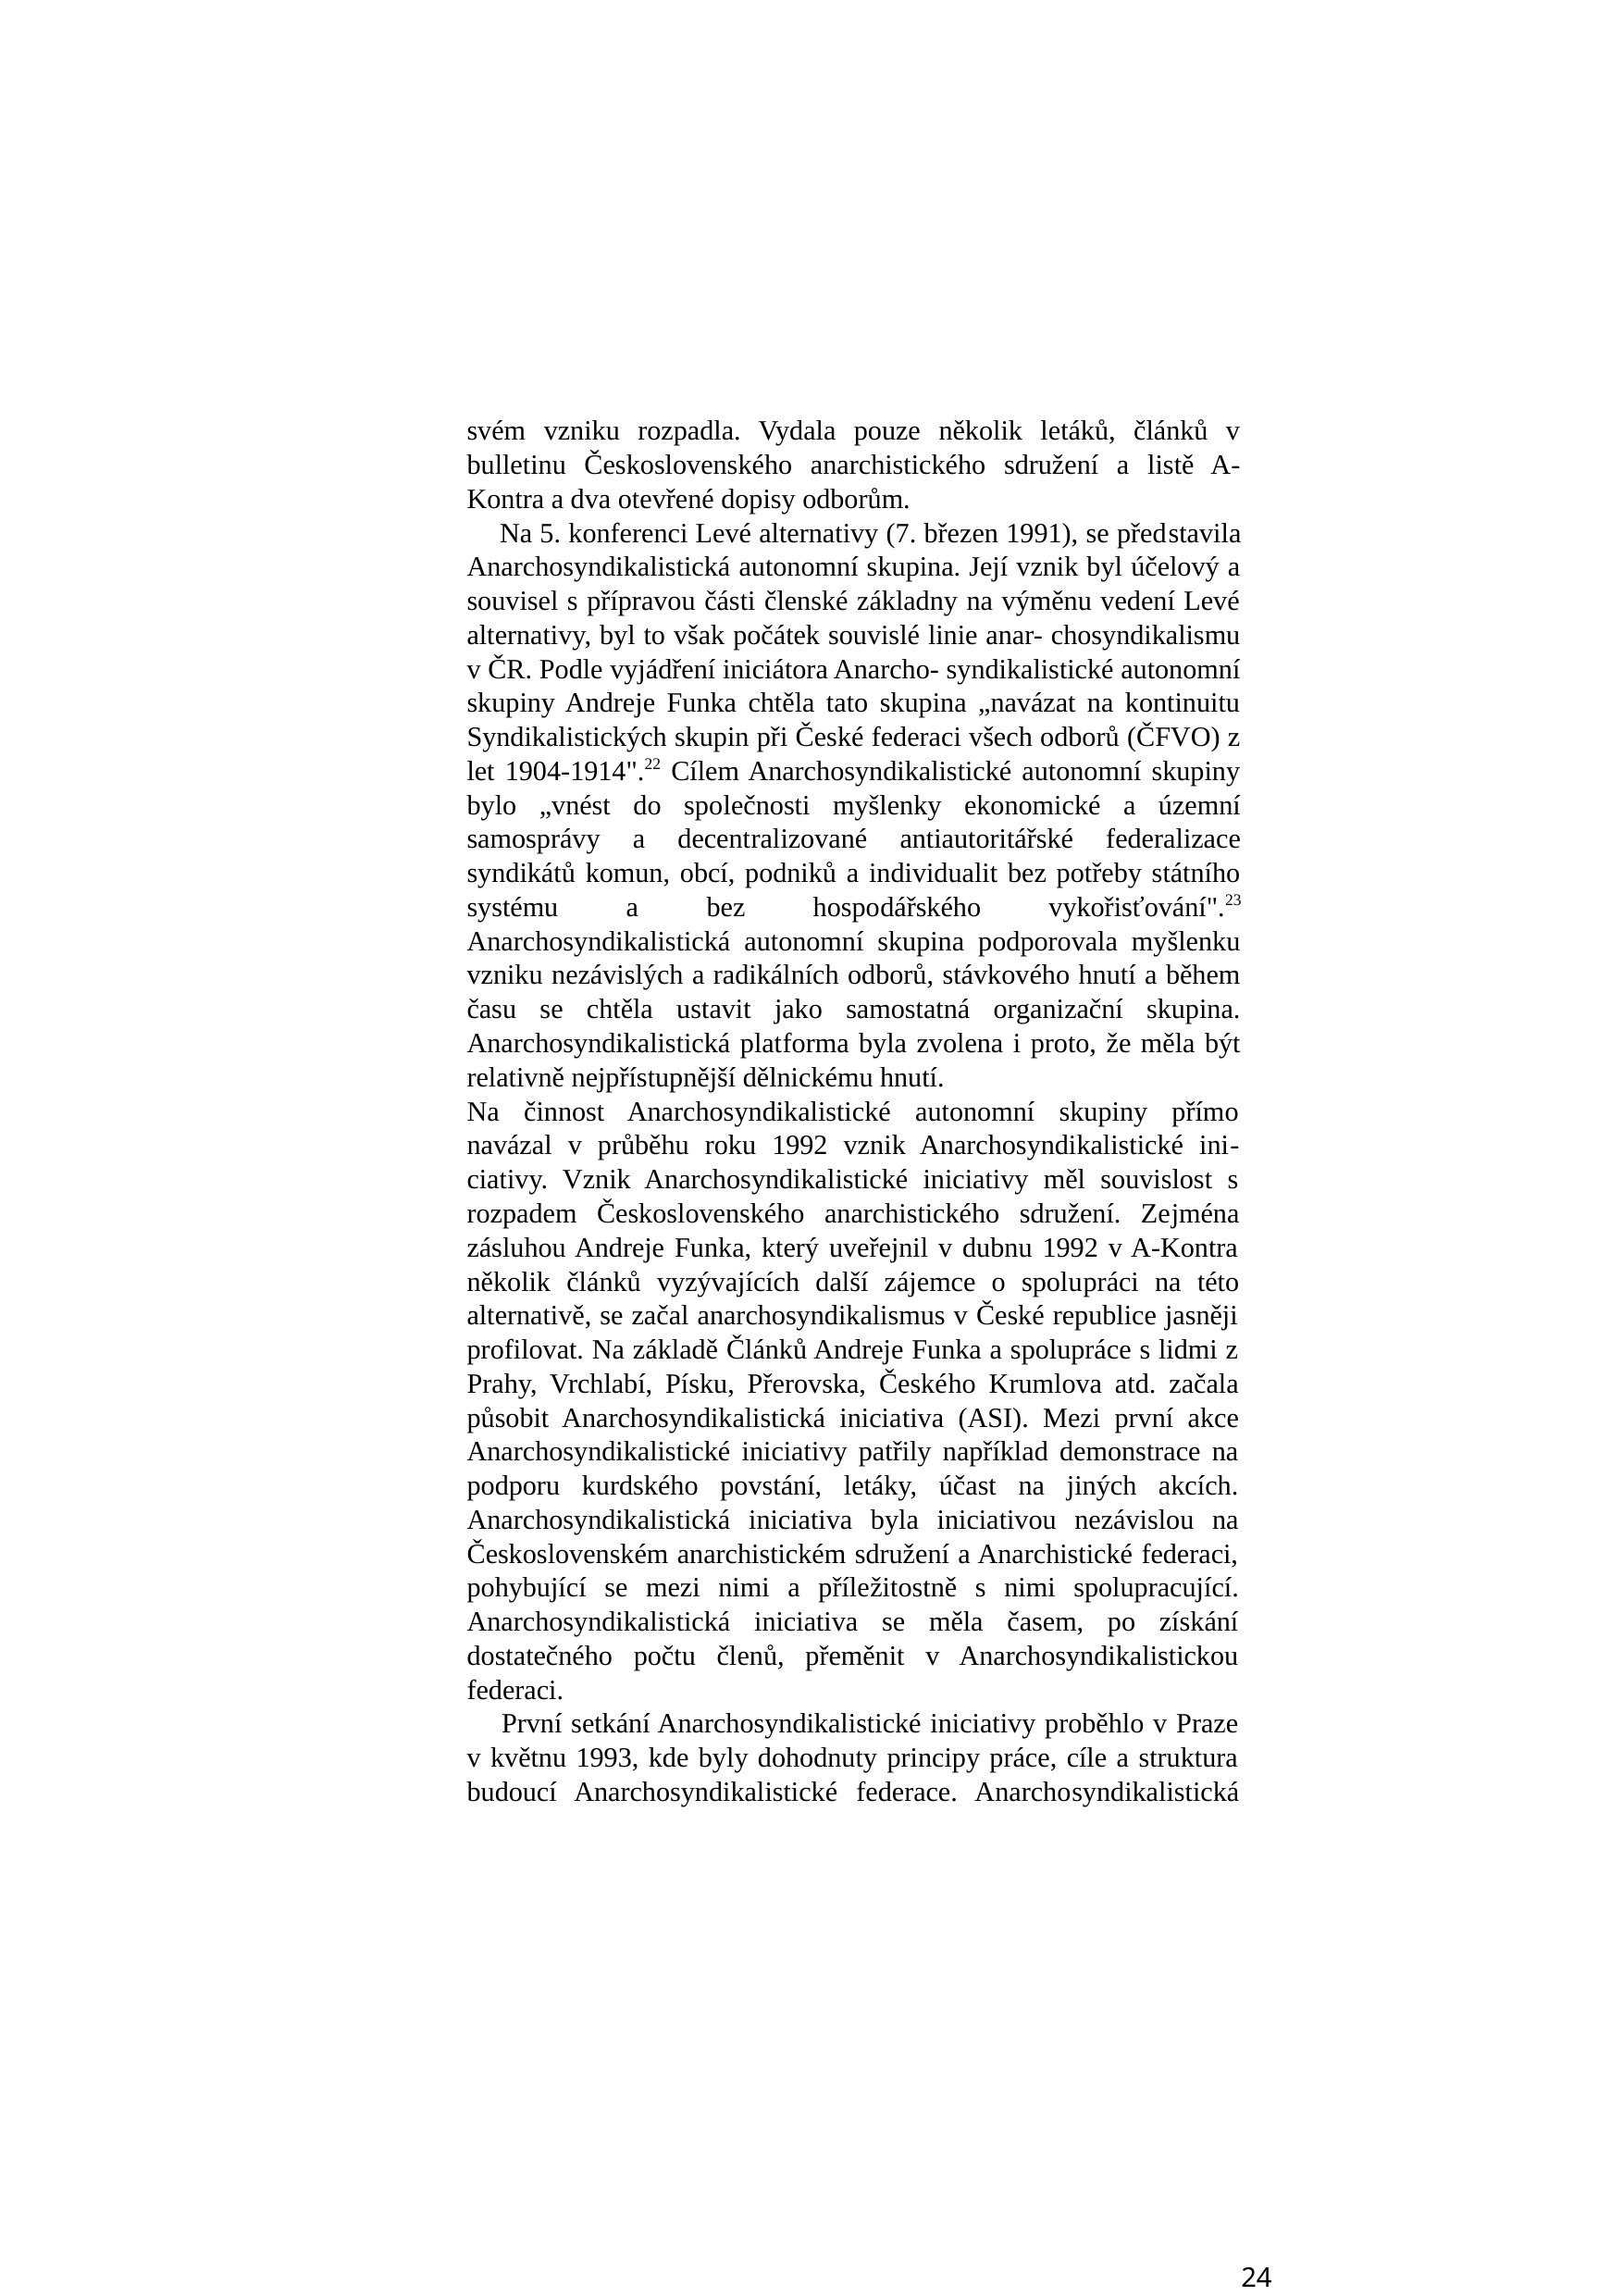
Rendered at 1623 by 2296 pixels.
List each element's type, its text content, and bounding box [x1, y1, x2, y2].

text Na činnost Anarchosyndikalistické autonomní skupiny přímo navázal v průběhu roku 1992 vznik Anarchosyndikalistické ini­ciativy. Vznik Anarchosyndikalistické iniciativy měl souvislost s rozpadem Československého anarchistického sdružení. Ze­jména zásluhou Andreje Funka, který uveřejnil v dubnu 1992 v A-Kontra několik článků vyzývajících další zájemce o spolu­práci na této alternativě, se začal anarchosyndikalismus v České republice jasněji profilovat. Na základě Článků Andreje Funka a spolupráce s lidmi z Prahy, Vrchlabí, Písku, Přerovska, České­ho Krumlova atd. začala působit Anarchosyndikalistická inicia­tiva (ASI). Mezi první akce Anarchosyndikalistické iniciativy patřily například demonstrace na podporu kurdského povstání, letáky, účast na jiných akcích. Anarchosyndikalistická iniciativa byla iniciativou nezávislou na Československém anarchistickém sdružení a Anarchistické federaci, pohybující se mezi nimi a příle­žitostně s nimi spolupracující. Anarchosyndikalistická iniciativa se měla časem, po získání dostatečného počtu členů, přeměnit v Anarchosyndikalistickou federaci. [466, 1094, 1239, 1706]
text První setkání Anarchosyndikalistické iniciativy proběhlo v Praze v květnu 1993, kde byly dohodnuty principy práce, cíle a struktura budoucí Anarchosyndikalistické federace. Anarcho­syndikalistická [466, 1706, 1239, 1808]
text svém vzniku rozpadla. Vydala pouze několik letáků, článků v bulletinu Československého anarchistického sdružení a listě A-Kontra a dva otevřené dopisy odborům. [466, 413, 1241, 515]
text Na 5. konferenci Levé alternativy (7. březen 1991), se před­stavila Anarchosyndikalistická autonomní skupina. Její vznik byl účelový a souvisel s přípravou části členské základny na výměnu vedení Levé alternativy, byl to však počátek souvislé linie anar- chosyndikalismu v ČR. Podle vyjádření iniciátora Anarcho- syndikalistické autonomní skupiny Andreje Funka chtěla tato skupina „navázat na kontinuitu Syndikalistických skupin při České federaci všech odborů (ČFVO) z let 1904-1914".22 Cílem Anarchosyndikalistické autonomní skupiny bylo „vnést do spo­lečnosti myšlenky ekonomické a územní samosprávy a decent­ralizované antiautoritářské federalizace syndikátů komun, obcí, podniků a individualit bez potřeby státního systému a bez hospo­dářského vykořisťování".23 Anarchosyndikalistická autonomní skupina podporovala myšlenku vzniku nezávislých a radikálních odborů, stávkového hnutí a během času se chtěla ustavit jako samostatná organizační skupina. Anarchosyndikalistická plat­forma byla zvolena i proto, že měla být relativně nejpřístupnější dělnickému hnutí. [466, 515, 1241, 1094]
